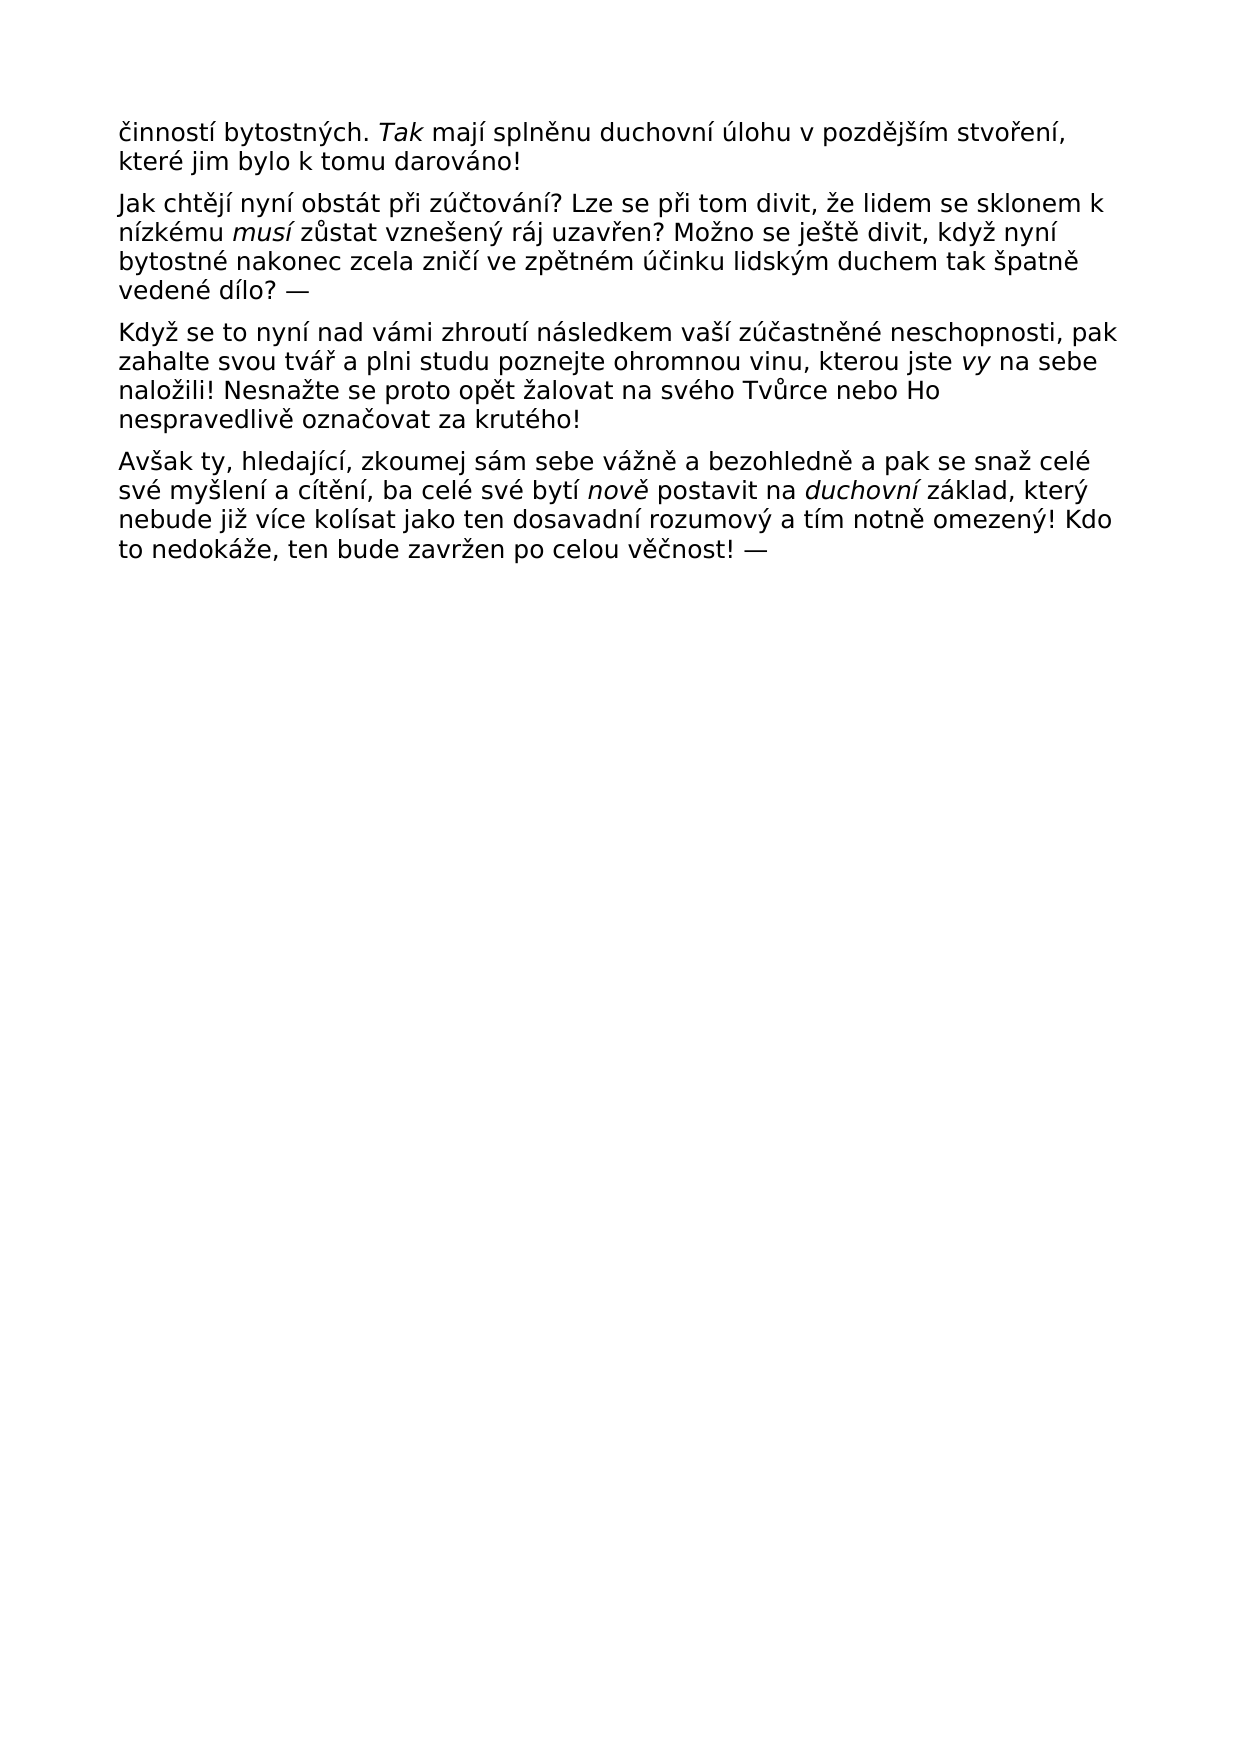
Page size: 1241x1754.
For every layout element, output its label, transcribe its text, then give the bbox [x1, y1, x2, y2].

text Když se to nyní nad vámi zhroutí následkem vaší zúčastněné neschopnosti, pak zahalte svou tvář a plni studu poznejte ohromnou vinu, kterou jste vy na sebe naložili! Nesnažte se proto opět žalovat na svého Tvůrce nebo Ho nespravedlivě označovat za krutého! [118, 318, 1122, 435]
text Avšak ty, hledající, zkoumej sám sebe vážně a bezohledně a pak se snaž celé své myšlení a cítění, ba celé své bytí nově postavit na duchovní základ, který nebude již více kolísat jako ten dosavadní rozumový a tím notně omezený! Kdo to nedokáže, ten bude zavržen po celou věčnost! — [118, 447, 1122, 564]
text činností bytostných. Tak mají splněnu duchovní úlohu v pozdějším stvoření, které jim bylo k tomu darováno! [118, 118, 1122, 176]
text Jak chtějí nyní obstát při zúčtování? Lze se při tom divit, že lidem se sklonem k nízkému musí zůstat vznešený ráj uzavřen? Možno se ještě divit, když nyní bytostné nakonec zcela zničí ve zpětném účinku lidským duchem tak špatně vedené dílo? — [118, 189, 1122, 306]
